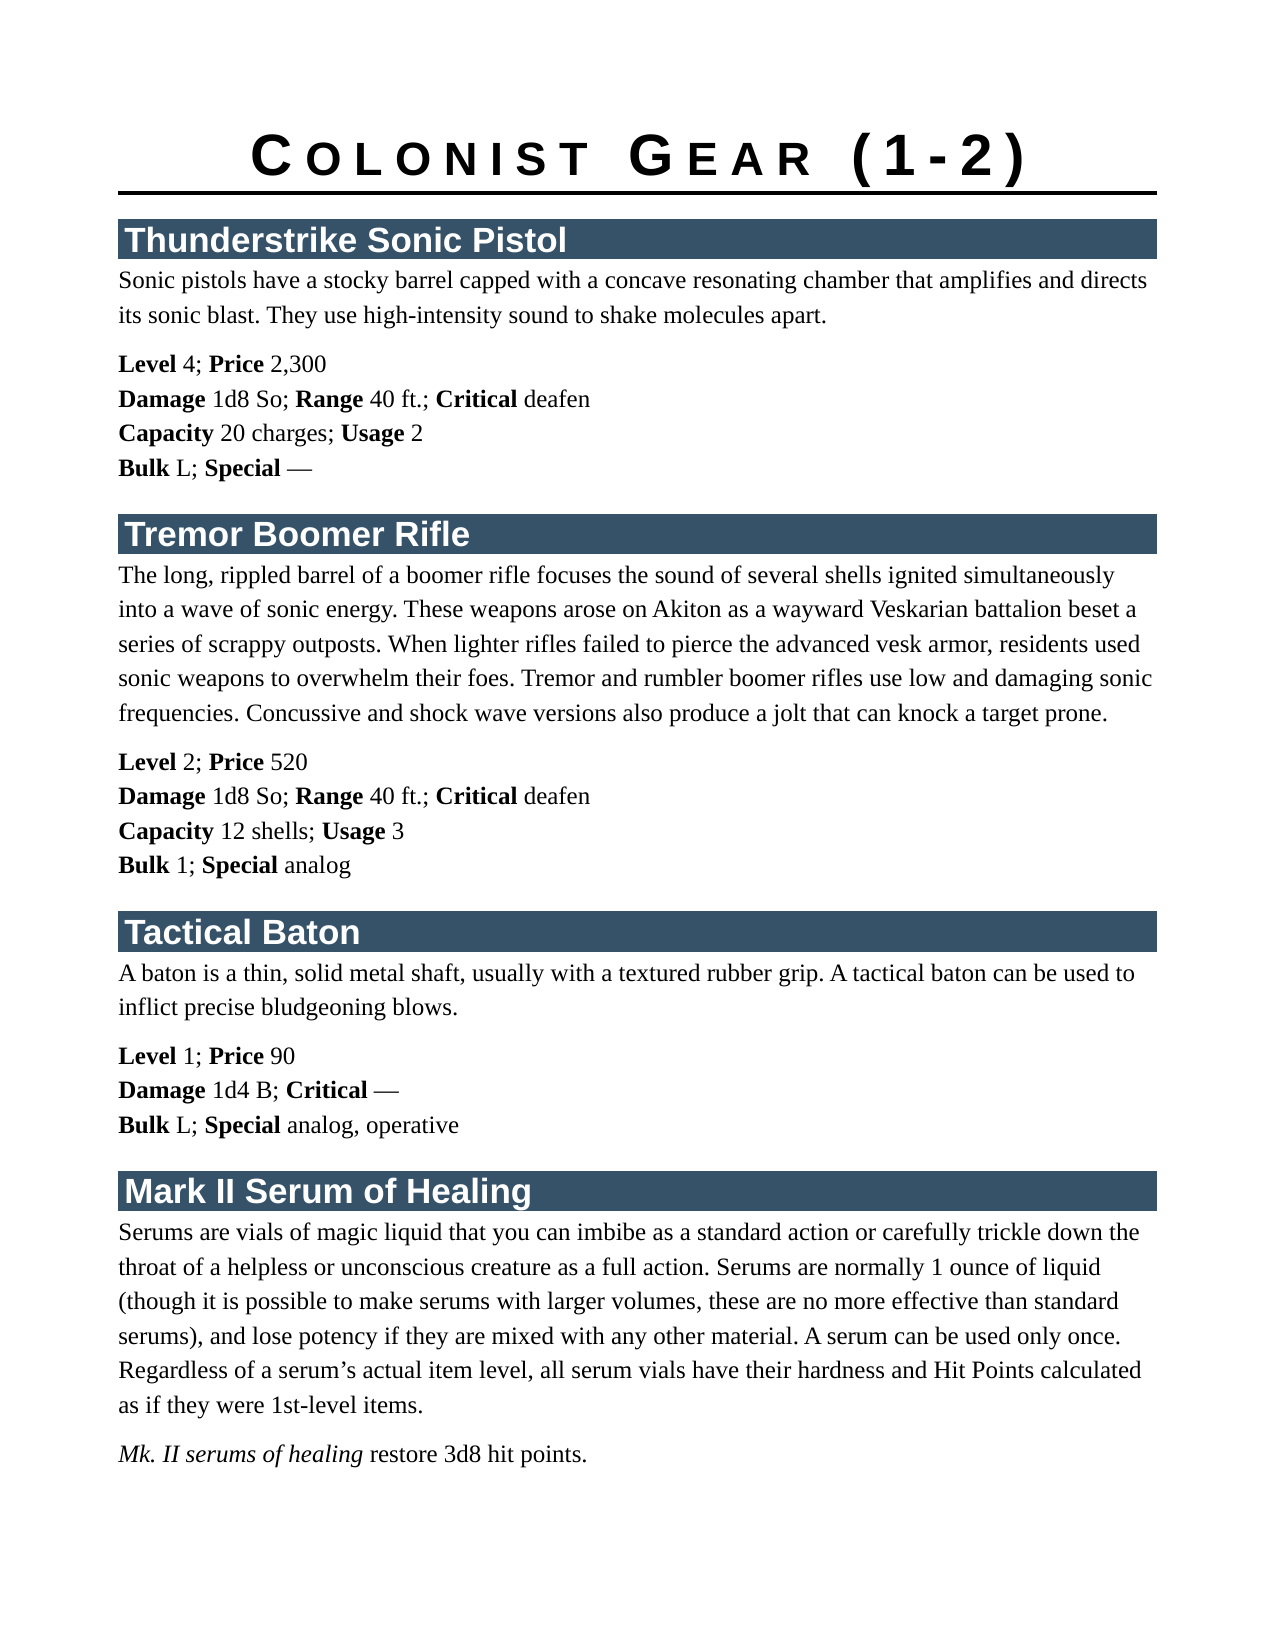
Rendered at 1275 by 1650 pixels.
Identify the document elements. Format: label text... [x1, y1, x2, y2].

subtitle Thunderstrike Sonic Pistol [118, 219, 1157, 259]
text A baton is a thin, solid metal shaft, usually with a textured rubber grip. A tactical baton can be used to inflict precise bludgeoning blows. [118, 958, 1157, 1021]
text The long, rippled barrel of a boomer rifle focuses the sound of several shells ignited simultaneously into a wave of sonic energy. These weapons arose on Akiton as a wayward Veskarian battalion beset a series of scrappy outposts. When lighter rifles failed to pierce the advanced vesk armor, residents used sonic weapons to overwhelm their foes. Tremor and rumbler boomer rifles use low and damaging sonic frequencies. Concussive and shock wave versions also produce a jolt that can knock a target prone. [118, 560, 1157, 727]
text Level 2; Price 520 Damage 1d8 So; Range 40 ft.; Critical deafen Capacity 12 shells; Usage 3 Bulk 1; Special analog [118, 747, 1157, 879]
subtitle Mark II Serum of Healing [118, 1171, 1157, 1211]
subtitle Colonist Gear (1-2) [118, 118, 1157, 191]
text Level 4; Price 2,300 Damage 1d8 So; Range 40 ft.; Critical deafen Capacity 20 charges; Usage 2 Bulk L; Special — [118, 349, 1157, 481]
text Serums are vials of magic liquid that you can imbibe as a standard action or carefully trickle down the throat of a helpless or unconscious creature as a full action. Serums are normally 1 ounce of liquid (though it is possible to make serums with larger volumes, these are no more effective than standard serums), and lose potency if they are mixed with any other material. A serum can be used only once. Regardless of a serum’s actual item level, all serum vials have their hardness and Hit Points calculated as if they were 1st-level items. [118, 1217, 1157, 1418]
text Sonic pistols have a stocky barrel capped with a concave resonating chamber that amplifies and directs its sonic blast. They use high-intensity sound to shake molecules apart. [118, 266, 1157, 329]
subtitle Tactical Baton [118, 911, 1157, 952]
text Level 1; Price 90 Damage 1d4 B; Critical — Bulk L; Special analog, operative [118, 1041, 1157, 1139]
subtitle Tremor Boomer Rifle [118, 514, 1157, 554]
text Mk. II serums of healing restore 3d8 hit points. [118, 1439, 1157, 1468]
